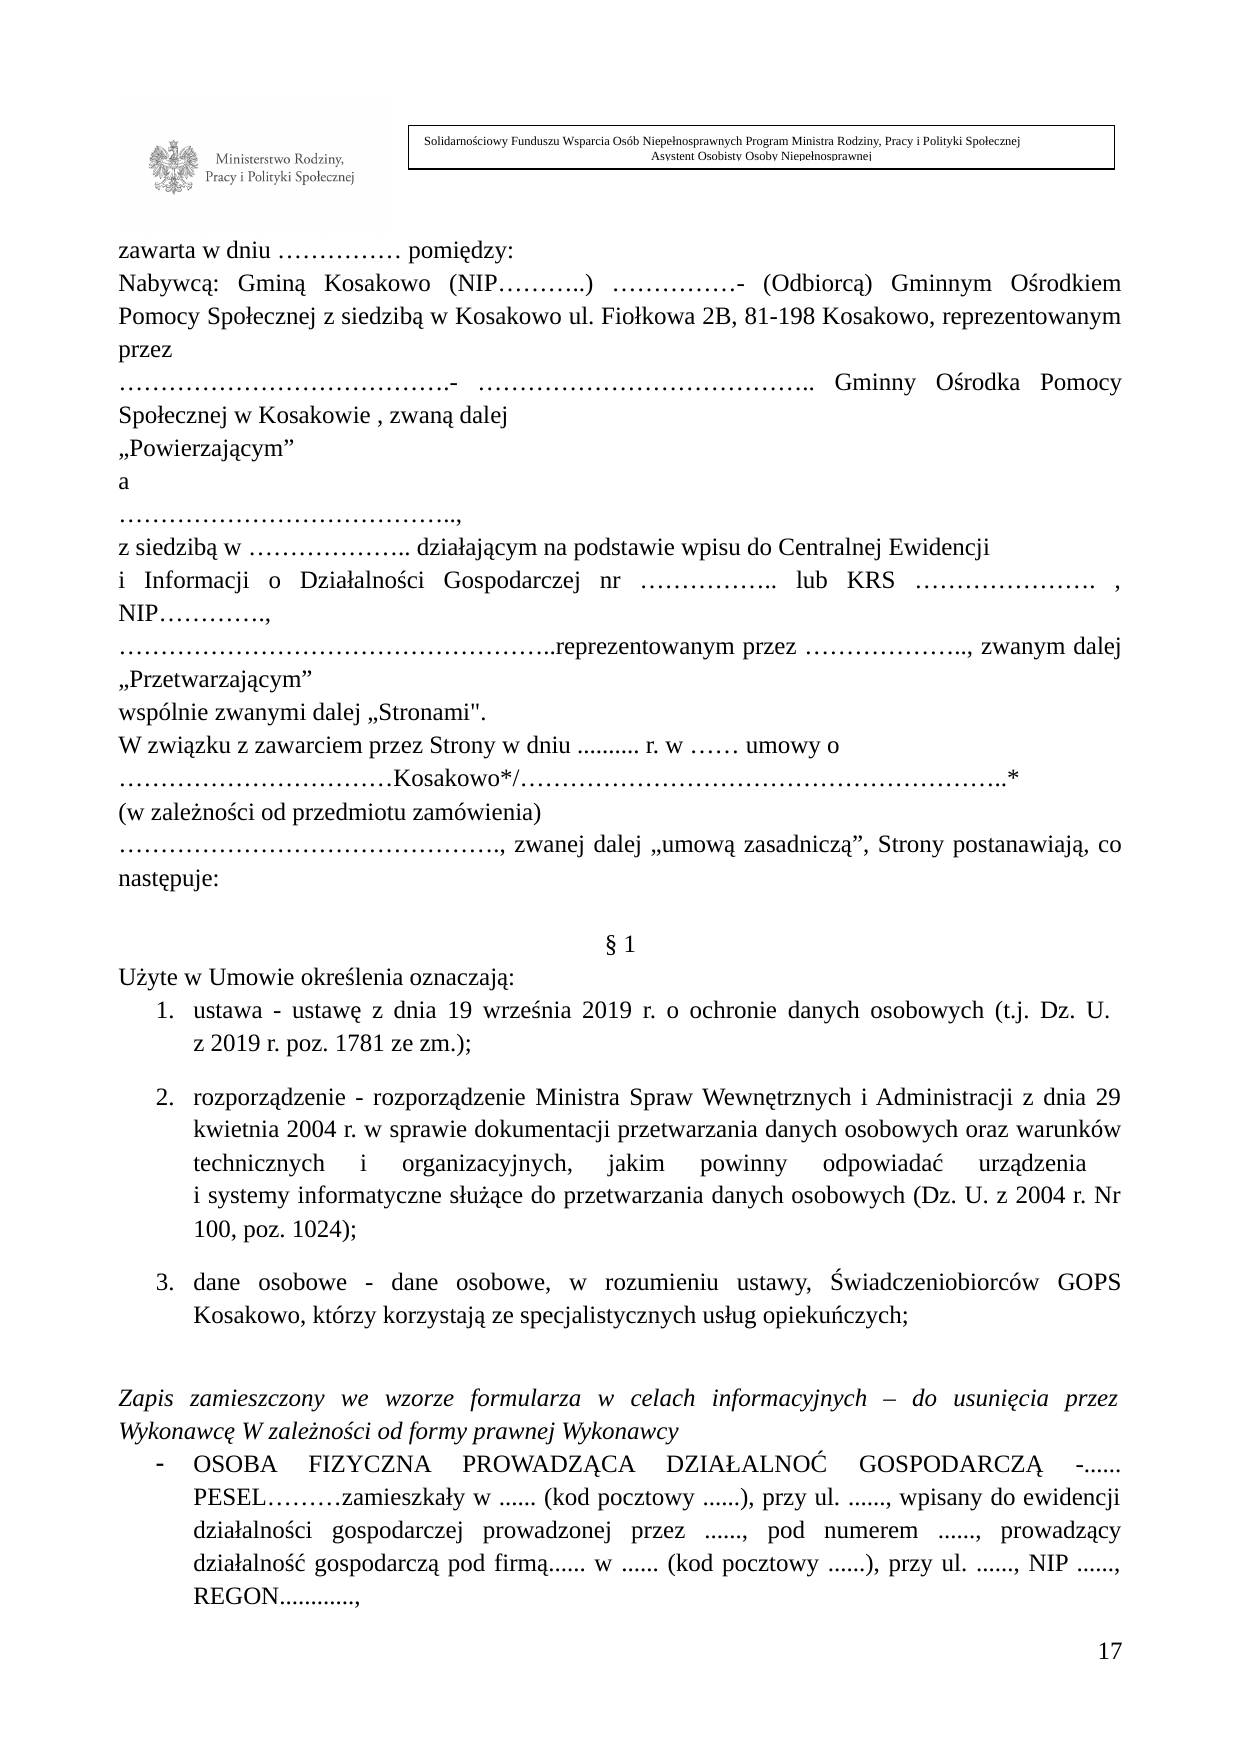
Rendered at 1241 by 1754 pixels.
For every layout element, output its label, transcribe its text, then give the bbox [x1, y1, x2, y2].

list dane osobowe - dane osobowe, w rozumieniu ustawy, Świadczeniobiorców GOPS Kosakowo, którzy korzystają ze specjalistycznych usług opiekuńczych; [156, 1267, 1122, 1329]
list rozporządzenie - rozporządzenie Ministra Spraw Wewnętrznych i Administracji z dnia 29 kwietnia 2004 r. w sprawie dokumentacji przetwarzania danych osobowych oraz warunków technicznych i organizacyjnych, jakim powinny odpowiadać urządzenia i systemy informatyczne służące do przetwarzania danych osobowych (Dz. U. z 2004 r. Nr 100, poz. 1024); [156, 1082, 1122, 1242]
text § 1 [118, 929, 1122, 957]
text ………………………………………., zwanej dalej „umową zasadniczą”, Strony postanawiają, co następuje: [118, 829, 1122, 891]
text ………………………………….- ………………………………….. Gminny Ośrodka Pomocy Społecznej w Kosakowie , zwaną dalej [118, 367, 1122, 429]
text a [118, 466, 1122, 495]
text „Powierzającym” [118, 433, 1122, 462]
text ……………………………Kosakowo*/…………………………………………………..* (w zależności od przedmiotu zamówienia) [118, 763, 1122, 825]
text W związku z zawarciem przez Strony w dniu .......... r. w …… umowy o [118, 731, 1122, 759]
text ……………………………………………..reprezentowanym przez ……………….., zwanym dalej „Przetwarzającym” [118, 631, 1122, 693]
text Zapis zamieszczony we wzorze formularza w celach informacyjnych – do usunięcia przez Wykonawcę W zależności od formy prawnej Wykonawcy [118, 1383, 1122, 1445]
text Użyte w Umowie określenia oznaczają: [118, 962, 1122, 990]
list OSOBA FIZYCZNA PROWADZĄCA DZIAŁALNOĆ GOSPODARCZĄ -...... PESEL………zamieszkały w ...... (kod pocztowy ......), przy ul. ......, wpisany do ewidencji działalności gospodarczej prowadzonej przez ......, pod numerem ......, prowadzący działalność gospodarczą pod firmą...... w ...... (kod pocztowy ......), przy ul. ......, NIP ......, REGON............, [156, 1449, 1122, 1610]
list ustawa - ustawę z dnia 19 września 2019 r. o ochronie danych osobowych (t.j. Dz. U. z 2019 r. poz. 1781 ze zm.); [156, 995, 1122, 1056]
text wspólnie zwanymi dalej „Stronami". [118, 697, 1122, 726]
text Nabywcą: Gminą Kosakowo (NIP………..) ……………- (Odbiorcą) Gminnym Ośrodkiem Pomocy Społecznej z siedzibą w Kosakowo ul. Fiołkowa 2B, 81-198 Kosakowo, reprezentowanym przez [118, 268, 1122, 363]
text zawarta w dniu …………… pomiędzy: [118, 235, 1122, 264]
text i Informacji o Działalności Gospodarczej nr …………….. lub KRS …………………. , NIP…………., [118, 565, 1122, 627]
text ………………………………….., [118, 499, 1122, 528]
text z siedzibą w ……………….. działającym na podstawie wpisu do Centralnej Ewidencji [118, 532, 1122, 561]
